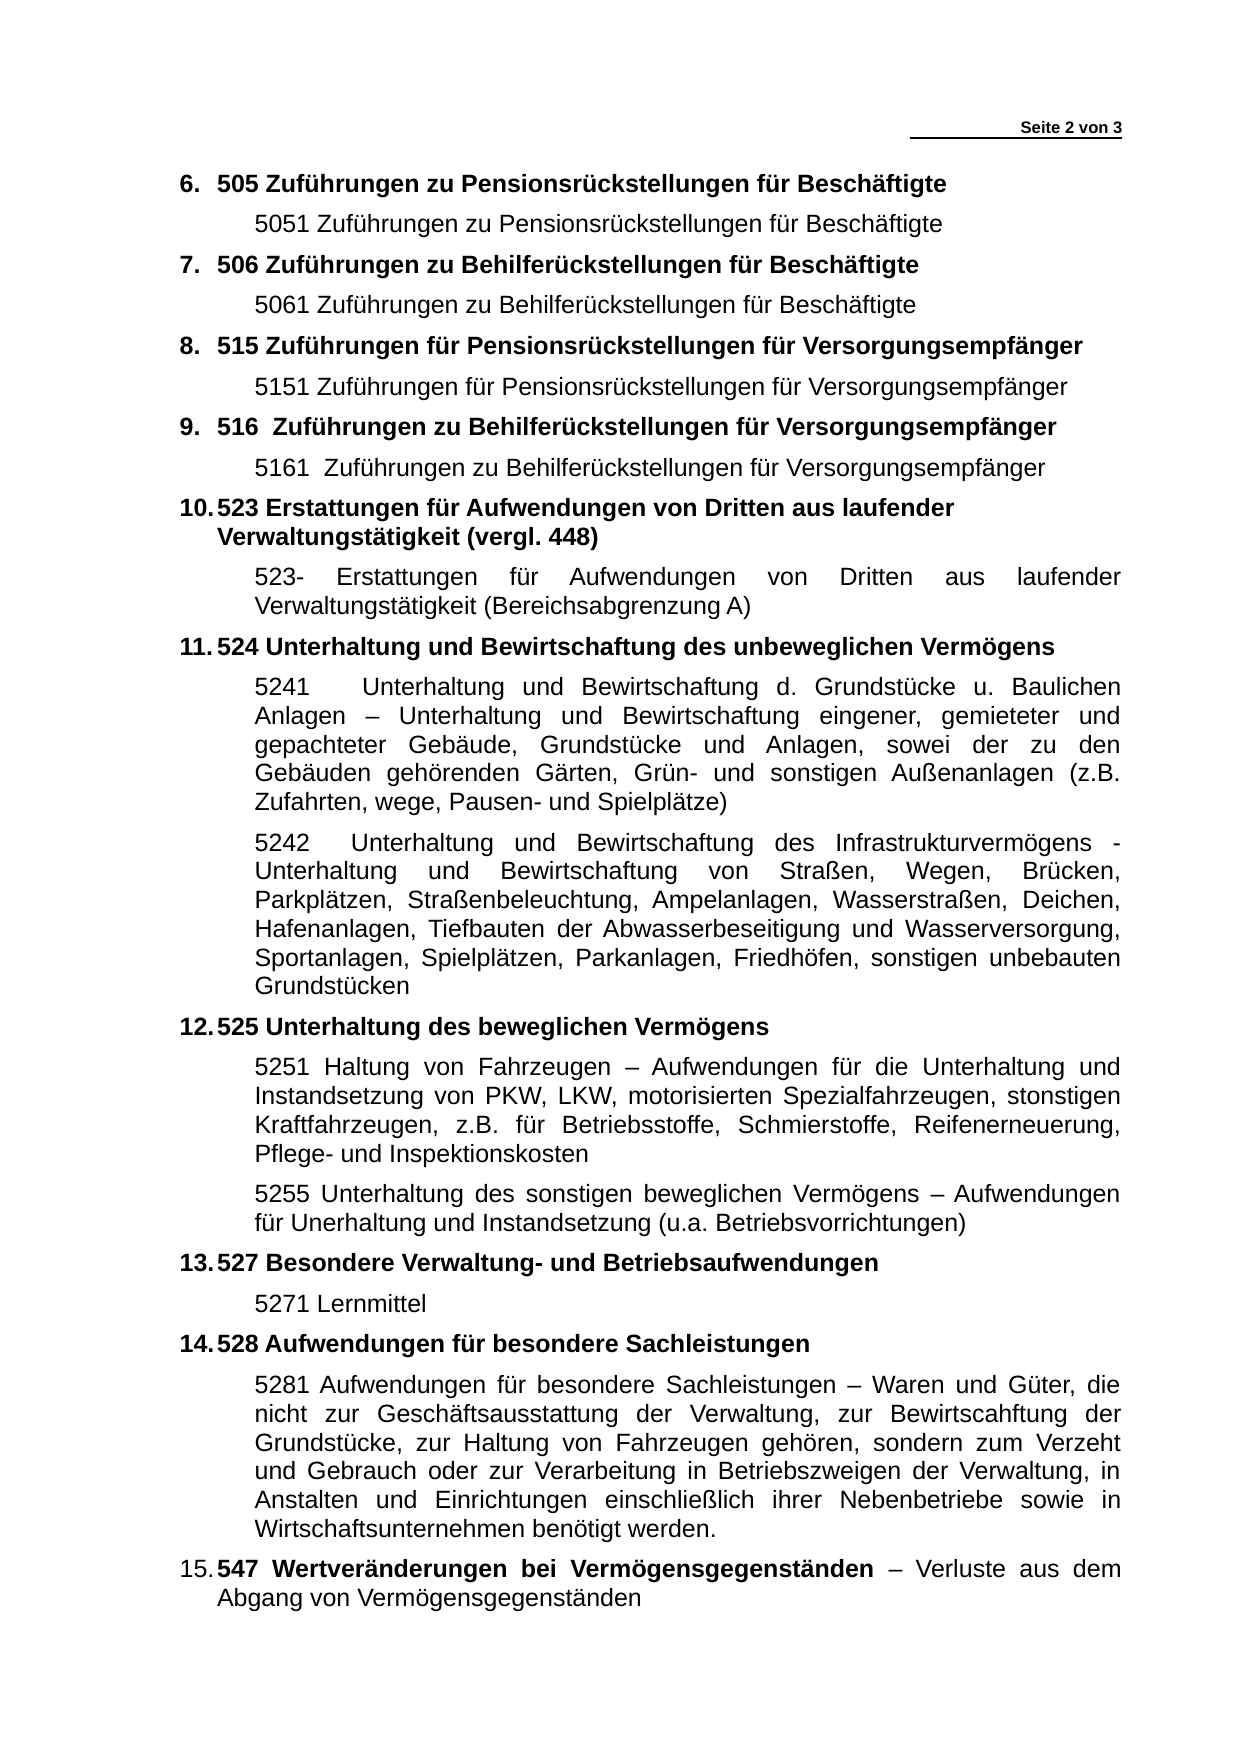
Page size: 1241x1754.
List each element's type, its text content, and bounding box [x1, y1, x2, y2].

list 5161 Zuführungen zu Behilferückstellungen für Versorgungsempfänger [217, 452, 1122, 481]
list 5281 Aufwendungen für besondere Sachleistungen – Waren und Güter, die nicht zur Geschäftsausstattung der Verwaltung, zur Bewirtscahftung der Grundstücke, zur Haltung von Fahrzeugen gehören, sondern zum Verzeht und Gebrauch oder zur Verarbeitung in Betriebszweigen der Verwaltung, in Anstalten und Einrichtungen einschließlich ihrer Nebenbetriebe sowie in Wirtschaftsunternehmen benötigt werden. [217, 1370, 1122, 1542]
list 515 Zuführungen für Pensionsrückstellungen für Versorgungsempfänger [179, 331, 1122, 360]
list 525 Unterhaltung des beweglichen Vermögens [179, 1012, 1122, 1041]
list 527 Besondere Verwaltung- und Betriebsaufwendungen [179, 1248, 1122, 1277]
list 547 Wertveränderungen bei Vermögensgegenständen – Verluste aus dem Abgang von Vermögensgegenständen [179, 1554, 1122, 1612]
list 523 Erstattungen für Aufwendungen von Dritten aus laufender Verwaltungstätigkeit (vergl. 448) [179, 493, 1122, 551]
list 5242 Unterhaltung und Bewirtschaftung des Infrastrukturvermögens - Unterhaltung und Bewirtschaftung von Straßen, Wegen, Brücken, Parkplätzen, Straßenbeleuchtung, Ampelanlagen, Wasserstraßen, Deichen, Hafenanlagen, Tiefbauten der Abwasserbeseitigung und Wasserversorgung, Sportanlagen, Spielplätzen, Parkanlagen, Friedhöfen, sonstigen unbebauten Grundstücken [217, 828, 1122, 1000]
list 528 Aufwendungen für besondere Sachleistungen [179, 1329, 1122, 1358]
list 505 Zuführungen zu Pensionsrückstellungen für Beschäftigte [179, 169, 1122, 198]
list 523- Erstattungen für Aufwendungen von Dritten aus laufender Verwaltungstätigkeit (Bereichsabgrenzung A) [217, 562, 1122, 620]
list 524 Unterhaltung und Bewirtschaftung des unbeweglichen Vermögens [179, 632, 1122, 660]
list 5251 Haltung von Fahrzeugen – Aufwendungen für die Unterhaltung und Instandsetzung von PKW, LKW, motorisierten Spezialfahrzeugen, stonstigen Kraftfahrzeugen, z.B. für Betriebsstoffe, Schmierstoffe, Reifenerneuerung, Pflege- und Inspektionskosten [217, 1052, 1122, 1167]
list 506 Zuführungen zu Behilferückstellungen für Beschäftigte [179, 250, 1122, 279]
list 516 Zuführungen zu Behilferückstellungen für Versorgungsempfänger [179, 412, 1122, 441]
list 5241 Unterhaltung und Bewirtschaftung d. Grundstücke u. Baulichen Anlagen – Unterhaltung und Bewirtschaftung eingener, gemieteter und gepachteter Gebäude, Grundstücke und Anlagen, sowei der zu den Gebäuden gehörenden Gärten, Grün- und sonstigen Außenanlagen (z.B. Zufahrten, wege, Pausen- und Spielplätze) [217, 672, 1122, 816]
list 5151 Zuführungen für Pensionsrückstellungen für Versorgungsempfänger [217, 371, 1122, 400]
list 5255 Unterhaltung des sonstigen beweglichen Vermögens – Aufwendungen für Unerhaltung und Instandsetzung (u.a. Betriebsvorrichtungen) [217, 1179, 1122, 1237]
list 5061 Zuführungen zu Behilferückstellungen für Beschäftigte [217, 290, 1122, 319]
list 5271 Lernmittel [217, 1289, 1122, 1318]
list 5051 Zuführungen zu Pensionsrückstellungen für Beschäftigte [217, 209, 1122, 238]
